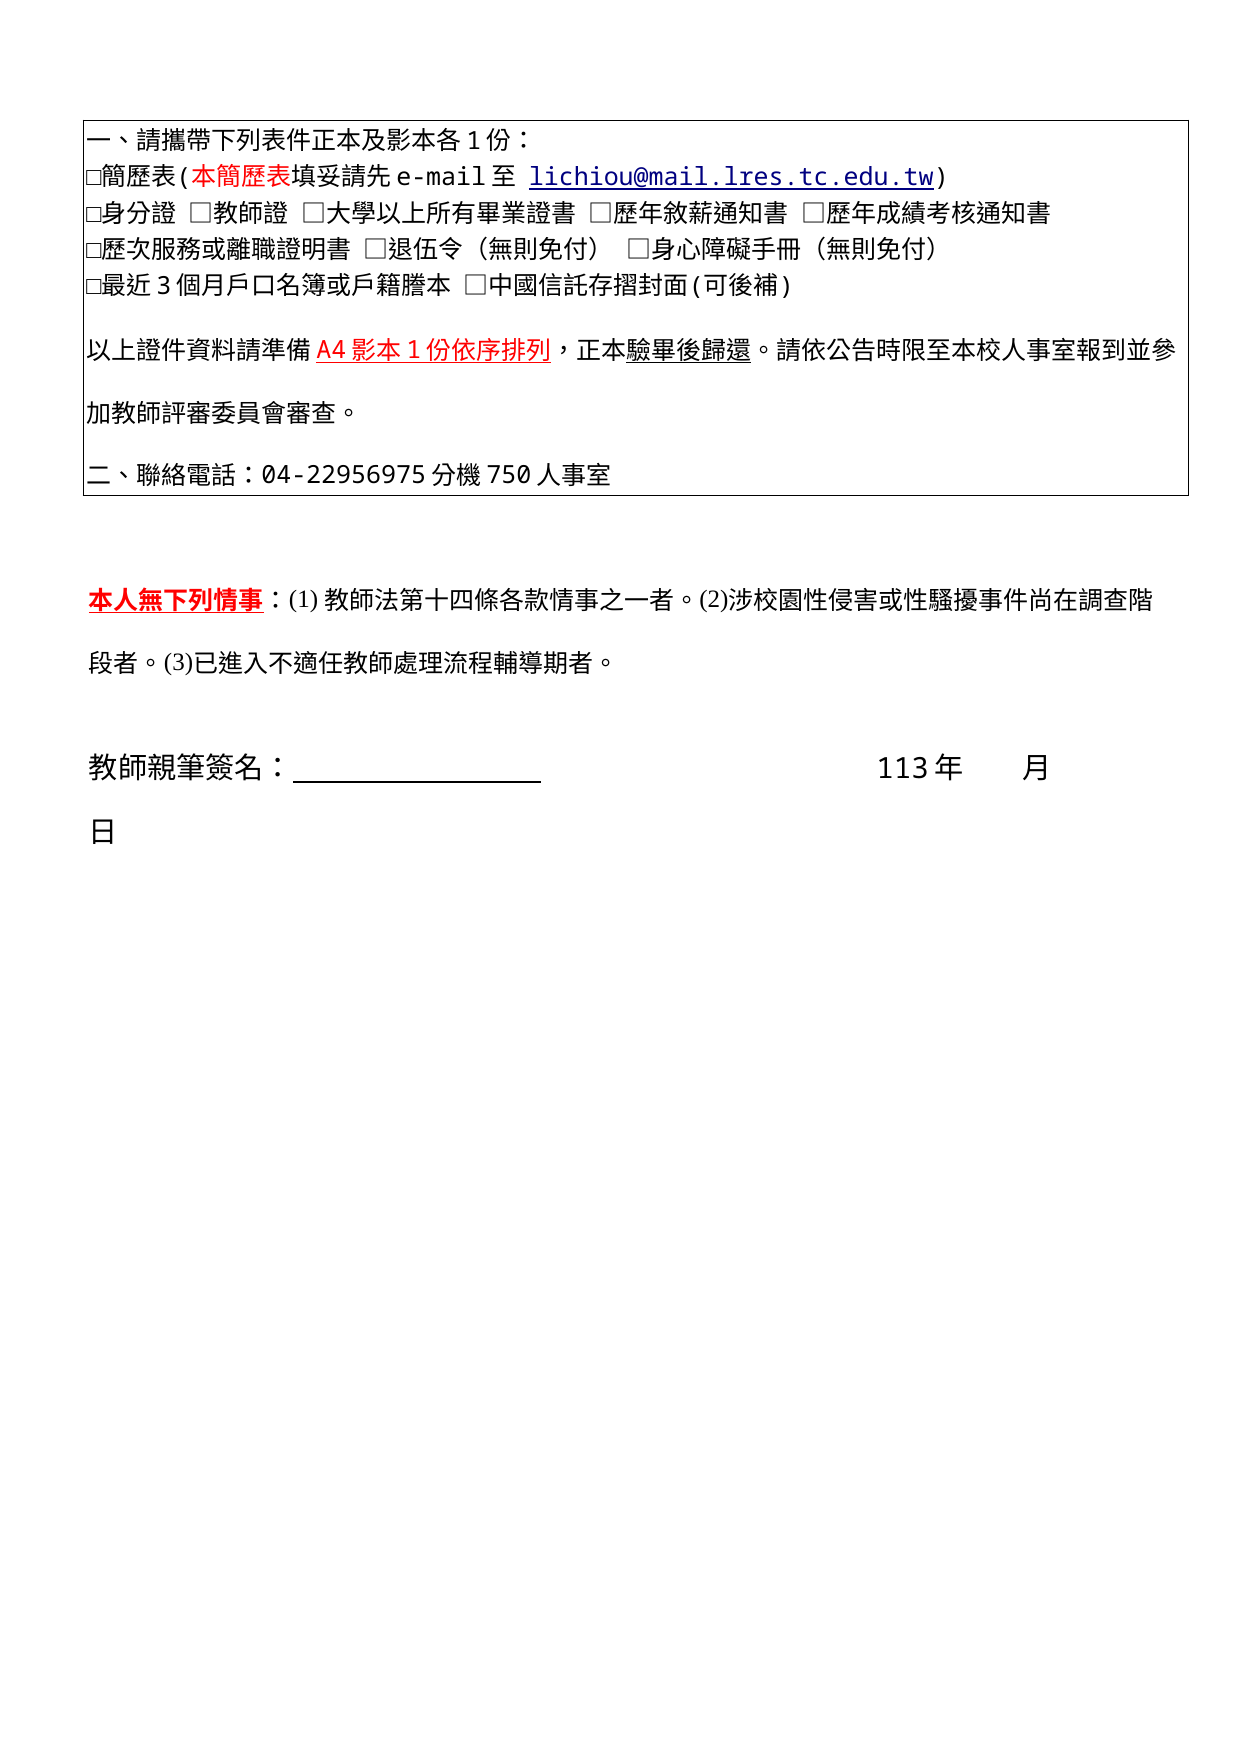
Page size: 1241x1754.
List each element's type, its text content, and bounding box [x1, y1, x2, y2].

table_cell 一、請攜帶下列表件正本及影本各1份： □簡歷表(本簡歷表填妥請先e-mail至 lichiou@mail.lres.tc.edu.tw) □身分證 □教師證 □大學以上所有畢業證書 □歷年敘薪通知書 □歷年成績考核通知書 □歷次服務或離職證明書 □退伍令（無則免付） □身心障礙手冊（無則免付） □最近3個月戶口名簿或戶籍謄本 □中國信託存摺封面(可後補) 以上證件資料請準備A4影本1份依序排列，正本驗畢後歸還。請依公告時限至本校人事室報到並參加教師評審委員會審查。 二、聯絡電話：04-22956975分機750人事室 [84, 121, 1188, 494]
text 本人無下列情事：(1) 教師法第十四條各款情事之一者。(2)涉校園性侵害或性騷擾事件尚在調查階段者。(3)已進入不適任教師處理流程輔導期者。 [89, 557, 1167, 682]
text 教師親筆簽名： 113年 月 日 [89, 744, 1152, 850]
